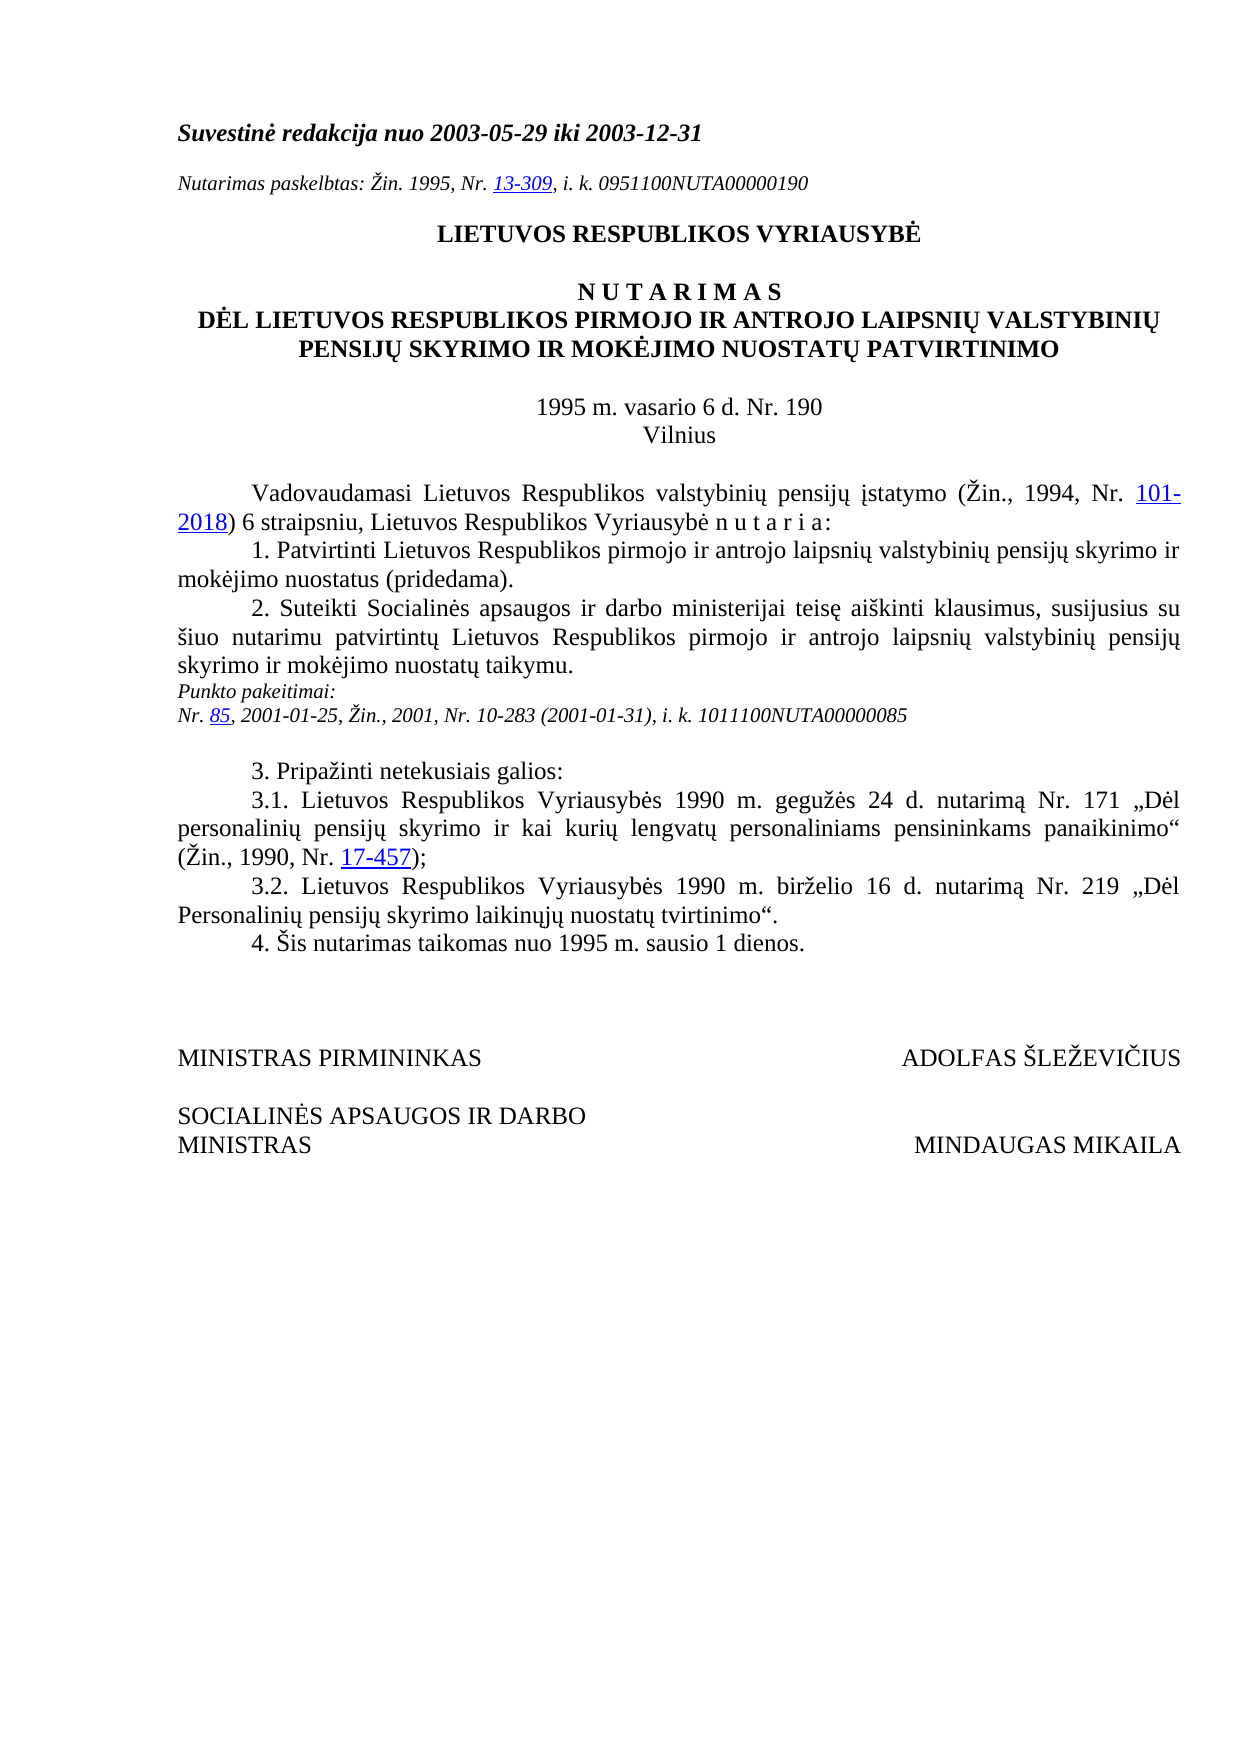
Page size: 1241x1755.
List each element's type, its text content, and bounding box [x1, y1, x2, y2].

text 1995 m. vasario 6 d. Nr. 190 [177, 392, 1181, 420]
text 1. Patvirtinti Lietuvos Respublikos pirmojo ir antrojo laipsnių valstybinių pensijų skyrimo ir mokėjimo nuostatus (pridedama). [177, 535, 1181, 593]
text 3.1. Lietuvos Respublikos Vyriausybės 1990 m. gegužės 24 d. nutarimą Nr. 171 „Dėl personalinių pensijų skyrimo ir kai kurių lengvatų personaliniams pensininkams panaikinimo“ (Žin., 1990, Nr. 17-457); [177, 785, 1181, 871]
text Vilnius [177, 420, 1181, 449]
text MINISTRAS PIRMININKAS ADOLFAS ŠLEŽEVIČIUS [177, 1043, 1181, 1072]
text Suvestinė redakcija nuo 2003-05-29 iki 2003-12-31 [177, 118, 1181, 147]
text LIETUVOS RESPUBLIKOS VYRIAUSYBĖ [177, 219, 1181, 248]
text 2. Suteikti Socialinės apsaugos ir darbo ministerijai teisę aiškinti klausimus, susijusius su šiuo nutarimu patvirtintų Lietuvos Respublikos pirmojo ir antrojo laipsnių valstybinių pensijų skyrimo ir mokėjimo nuostatų taikymu. [177, 593, 1181, 679]
text SOCIALINĖS APSAUGOS IR DARBO [177, 1101, 1181, 1130]
text MINISTRAS MINDAUGAS MIKAILA [177, 1130, 1181, 1158]
text Vadovaudamasi Lietuvos Respublikos valstybinių pensijų įstatymo (Žin., 1994, Nr. 101-2018) 6 straipsniu, Lietuvos Respublikos Vyriausybė nutaria: [177, 478, 1181, 535]
text DĖL LIETUVOS RESPUBLIKOS PIRMOJO IR ANTROJO LAIPSNIŲ VALSTYBINIŲ PENSIJŲ SKYRIMO IR MOKĖJIMO NUOSTATŲ PATVIRTINIMO [177, 305, 1181, 363]
text N U T A R I M A S [177, 277, 1181, 305]
text 4. Šis nutarimas taikomas nuo 1995 m. sausio 1 dienos. [177, 928, 1181, 957]
text Punkto pakeitimai: [177, 679, 1181, 703]
text 3. Pripažinti netekusiais galios: [177, 756, 1181, 785]
text Nr. 85, 2001-01-25, Žin., 2001, Nr. 10-283 (2001-01-31), i. k. 1011100NUTA00000085 [177, 703, 1181, 727]
text 3.2. Lietuvos Respublikos Vyriausybės 1990 m. birželio 16 d. nutarimą Nr. 219 „Dėl Personalinių pensijų skyrimo laikinųjų nuostatų tvirtinimo“. [177, 871, 1181, 928]
text Nutarimas paskelbtas: Žin. 1995, Nr. 13-309, i. k. 0951100NUTA00000190 [177, 171, 1181, 195]
